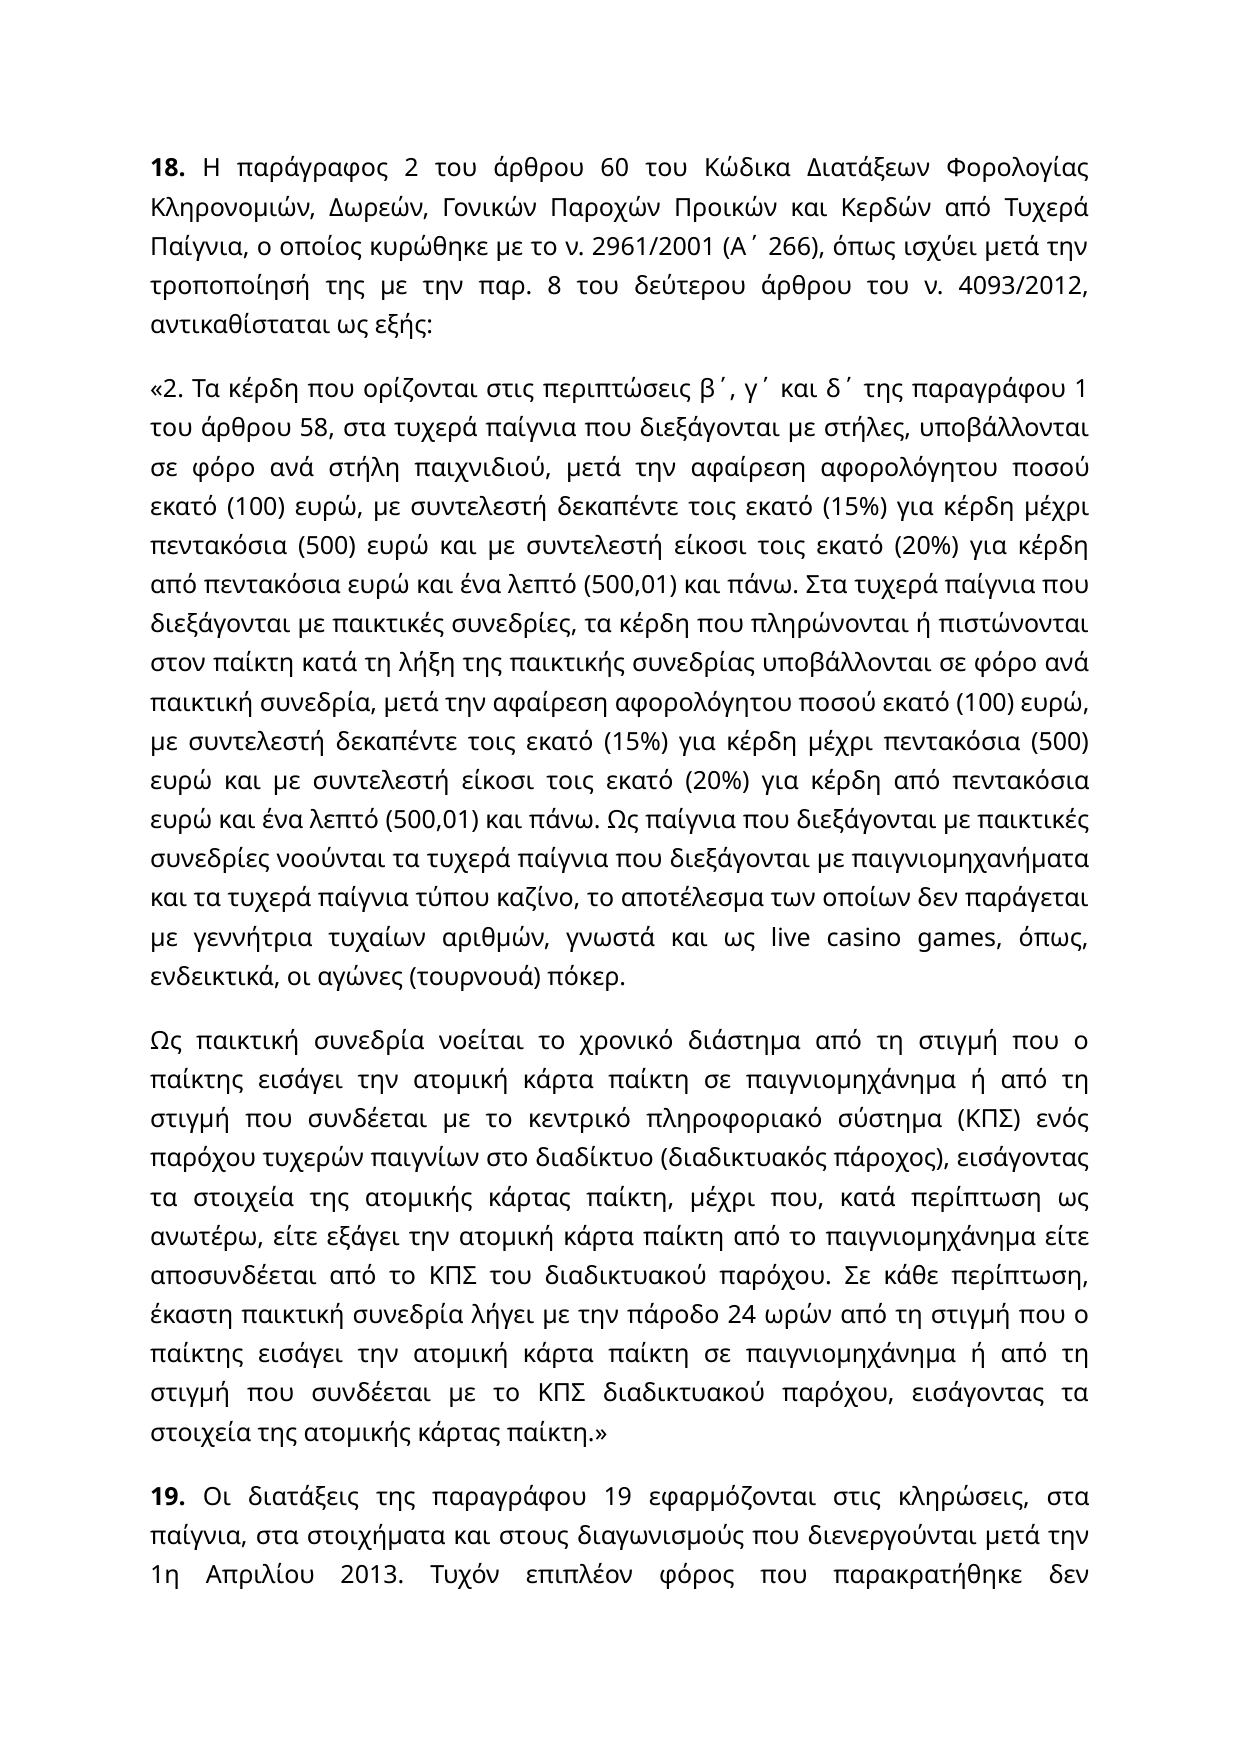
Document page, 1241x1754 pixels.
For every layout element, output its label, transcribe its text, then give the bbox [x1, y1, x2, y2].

text 19. Οι διατάξεις της παραγράφου 19 εφαρμόζονται στις κληρώσεις, στα παίγνια, στα στοιχήματα και στους διαγωνισμούς που διενεργούνται μετά την 1η Απριλίου 2013. Τυχόν επιπλέον φόρος που παρακρατήθηκε δεν [150, 1478, 1090, 1591]
text Ως παικτική συνεδρία νοείται το χρονικό διάστημα από τη στιγμή που ο παίκτης εισάγει την ατομική κάρτα παίκτη σε παιγνιομηχάνημα ή από τη στιγμή που συνδέεται με το κεντρικό πληροφοριακό σύστημα (ΚΠΣ) ενός παρόχου τυχερών παιγνίων στο διαδίκτυο (διαδικτυακός πάροχος), εισάγοντας τα στοιχεία της ατομικής κάρτας παίκτη, μέχρι που, κατά περίπτωση ως ανωτέρω, είτε εξάγει την ατομική κάρτα παίκτη από το παιγνιομηχάνημα είτε αποσυνδέεται από το ΚΠΣ του διαδικτυακού παρόχου. Σε κάθε περίπτωση, έκαστη παικτική συνεδρία λήγει με την πάροδο 24 ωρών από τη στιγμή που ο παίκτης εισάγει την ατομική κάρτα παίκτη σε παιγνιομηχάνημα ή από τη στιγμή που συνδέεται με το ΚΠΣ διαδικτυακού παρόχου, εισάγοντας τα στοιχεία της ατομικής κάρτας παίκτη.» [150, 1022, 1090, 1448]
text 18. H παράγραφος 2 του άρθρου 60 του Κώδικα Διατάξεων Φορολογίας Κληρονομιών, Δωρεών, Γονικών Παροχών Προικών και Κερδών από Τυχερά Παίγνια, ο οποίος κυρώθηκε με το ν. 2961/2001 (Α΄ 266), όπως ισχύει μετά την τροποποίησή της με την παρ. 8 του δεύτερου άρθρου του ν. 4093/2012, αντικαθίσταται ως εξής: [150, 150, 1090, 341]
text «2. Τα κέρδη που ορίζονται στις περιπτώσεις β΄, γ΄ και δ΄ της παραγράφου 1 του άρθρου 58, στα τυχερά παίγνια που διεξάγονται με στήλες, υποβάλλονται σε φόρο ανά στήλη παιχνιδιού, μετά την αφαίρεση αφορολόγητου ποσού εκατό (100) ευρώ, με συντελεστή δεκαπέντε τοις εκατό (15%) για κέρδη μέχρι πεντακόσια (500) ευρώ και με συντελεστή είκοσι τοις εκατό (20%) για κέρδη από πεντακόσια ευρώ και ένα λεπτό (500,01) και πάνω. Στα τυχερά παίγνια που διεξάγονται με παικτικές συνεδρίες, τα κέρδη που πληρώνονται ή πιστώνονται στον παίκτη κατά τη λήξη της παικτικής συνεδρίας υποβάλλονται σε φόρο ανά παικτική συνεδρία, μετά την αφαίρεση αφορολόγητου ποσού εκατό (100) ευρώ, με συντελεστή δεκαπέντε τοις εκατό (15%) για κέρδη μέχρι πεντακόσια (500) ευρώ και με συντελεστή είκοσι τοις εκατό (20%) για κέρδη από πεντακόσια ευρώ και ένα λεπτό (500,01) και πάνω. Ως παίγνια που διεξάγονται με παικτικές συνεδρίες νοούνται τα τυχερά παίγνια που διεξάγονται με παιγνιομηχανήματα και τα τυχερά παίγνια τύπου καζίνο, το αποτέλεσμα των οποίων δεν παράγεται με γεννήτρια τυχαίων αριθμών, γνωστά και ως live casino games, όπως, ενδεικτικά, οι αγώνες (τουρνουά) πόκερ. [150, 371, 1090, 992]
